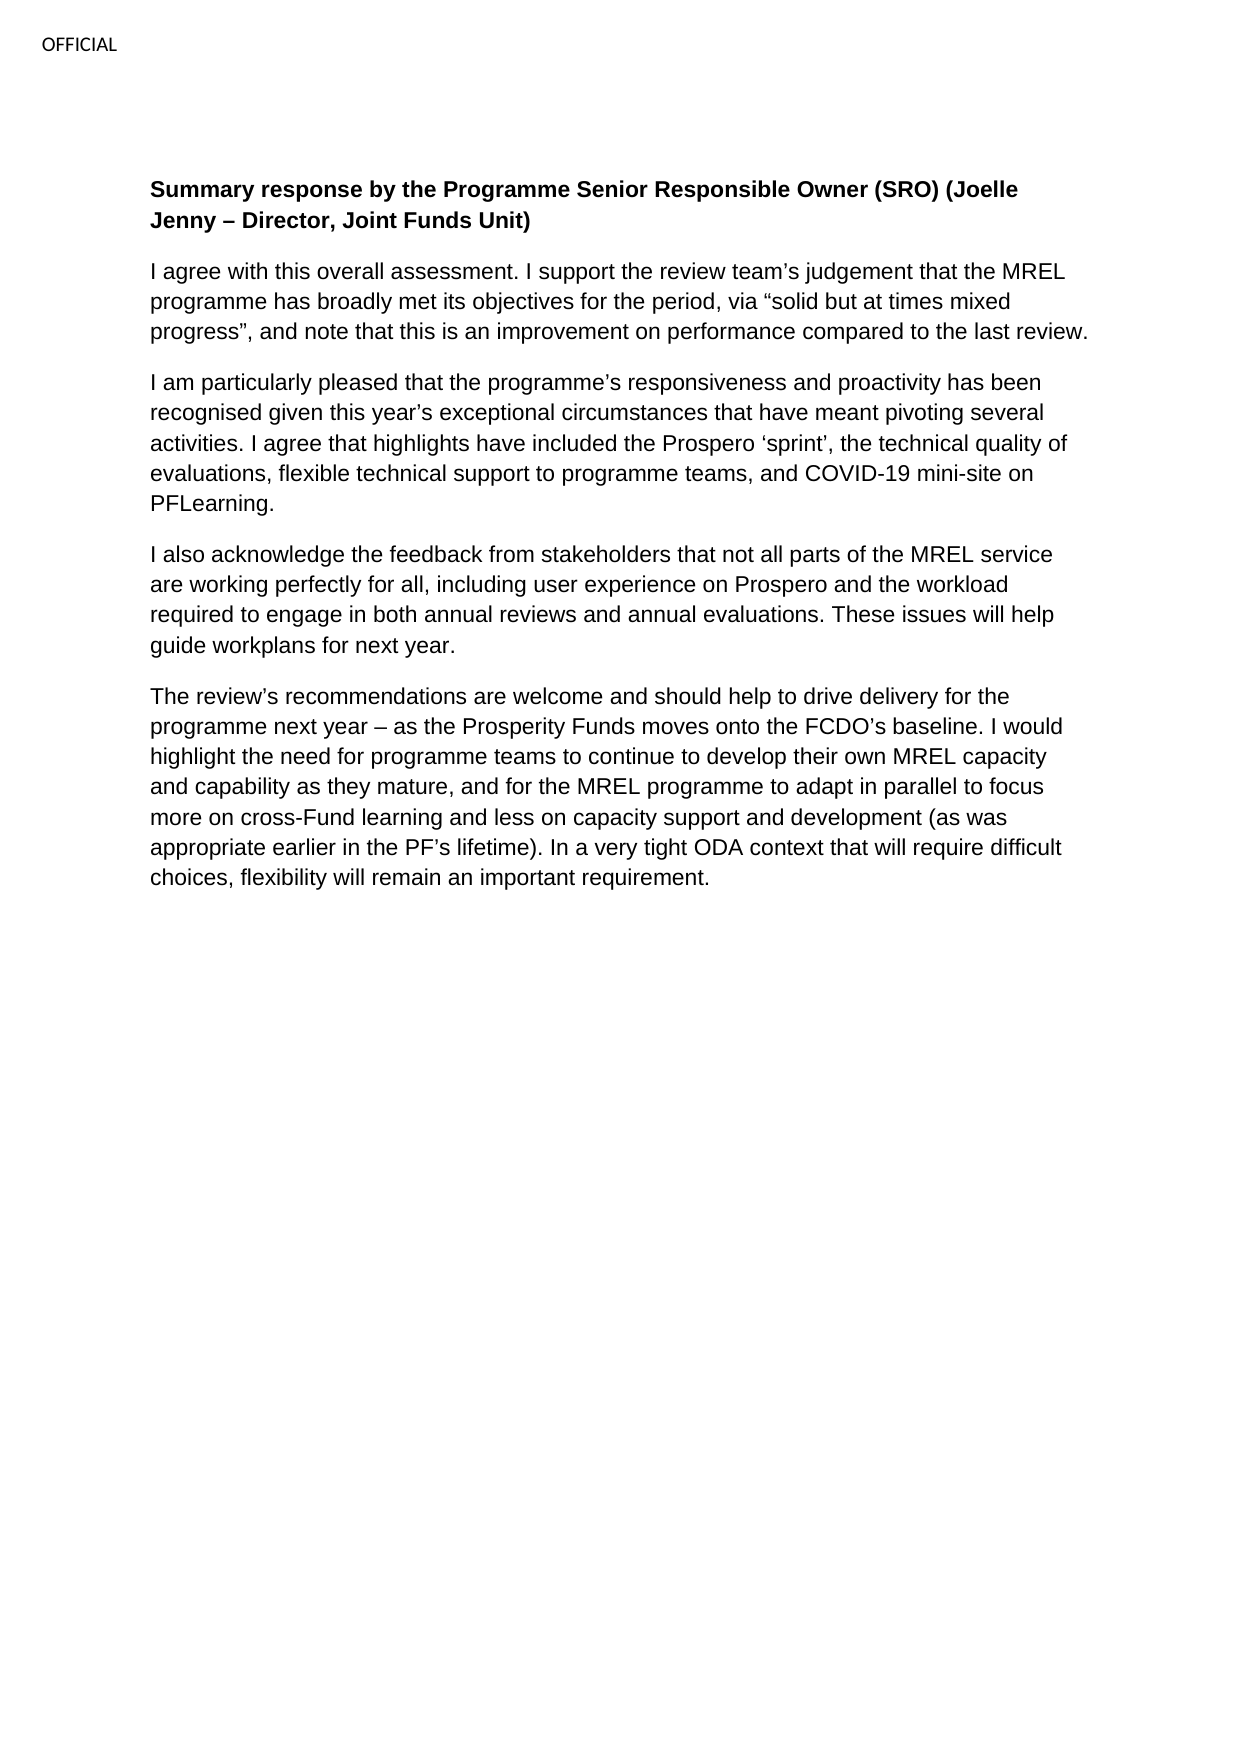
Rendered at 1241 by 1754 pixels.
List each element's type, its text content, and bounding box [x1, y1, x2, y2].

text I agree with this overall assessment. I support the review team’s judgement that the MREL programme has broadly met its objectives for the period, via “solid but at times mixed progress”, and note that this is an improvement on performance compared to the last review. [150, 258, 1090, 344]
text Summary response by the Programme Senior Responsible Owner (SRO) (Joelle Jenny – Director, Joint Funds Unit) [150, 176, 1090, 233]
text I also acknowledge the feedback from stakeholders that not all parts of the MREL service are working perfectly for all, including user experience on Prospero and the workload required to engage in both annual reviews and annual evaluations. These issues will help guide workplans for next year. [150, 541, 1090, 658]
text The review’s recommendations are welcome and should help to drive delivery for the programme next year – as the Prosperity Funds moves onto the FCDO’s baseline. I would highlight the need for programme teams to continue to develop their own MREL capacity and capability as they mature, and for the MREL programme to adapt in parallel to focus more on cross-Fund learning and less on capacity support and development (as was appropriate earlier in the PF’s lifetime). In a very tight ODA context that will require difficult choices, flexibility will remain an important requirement. [150, 683, 1090, 890]
text I am particularly pleased that the programme’s responsiveness and proactivity has been recognised given this year’s exceptional circumstances that have meant pivoting several activities. I agree that highlights have included the Prospero ‘sprint’, the technical quality of evaluations, flexible technical support to programme teams, and COVID-19 mini-site on PFLearning. [150, 369, 1090, 516]
